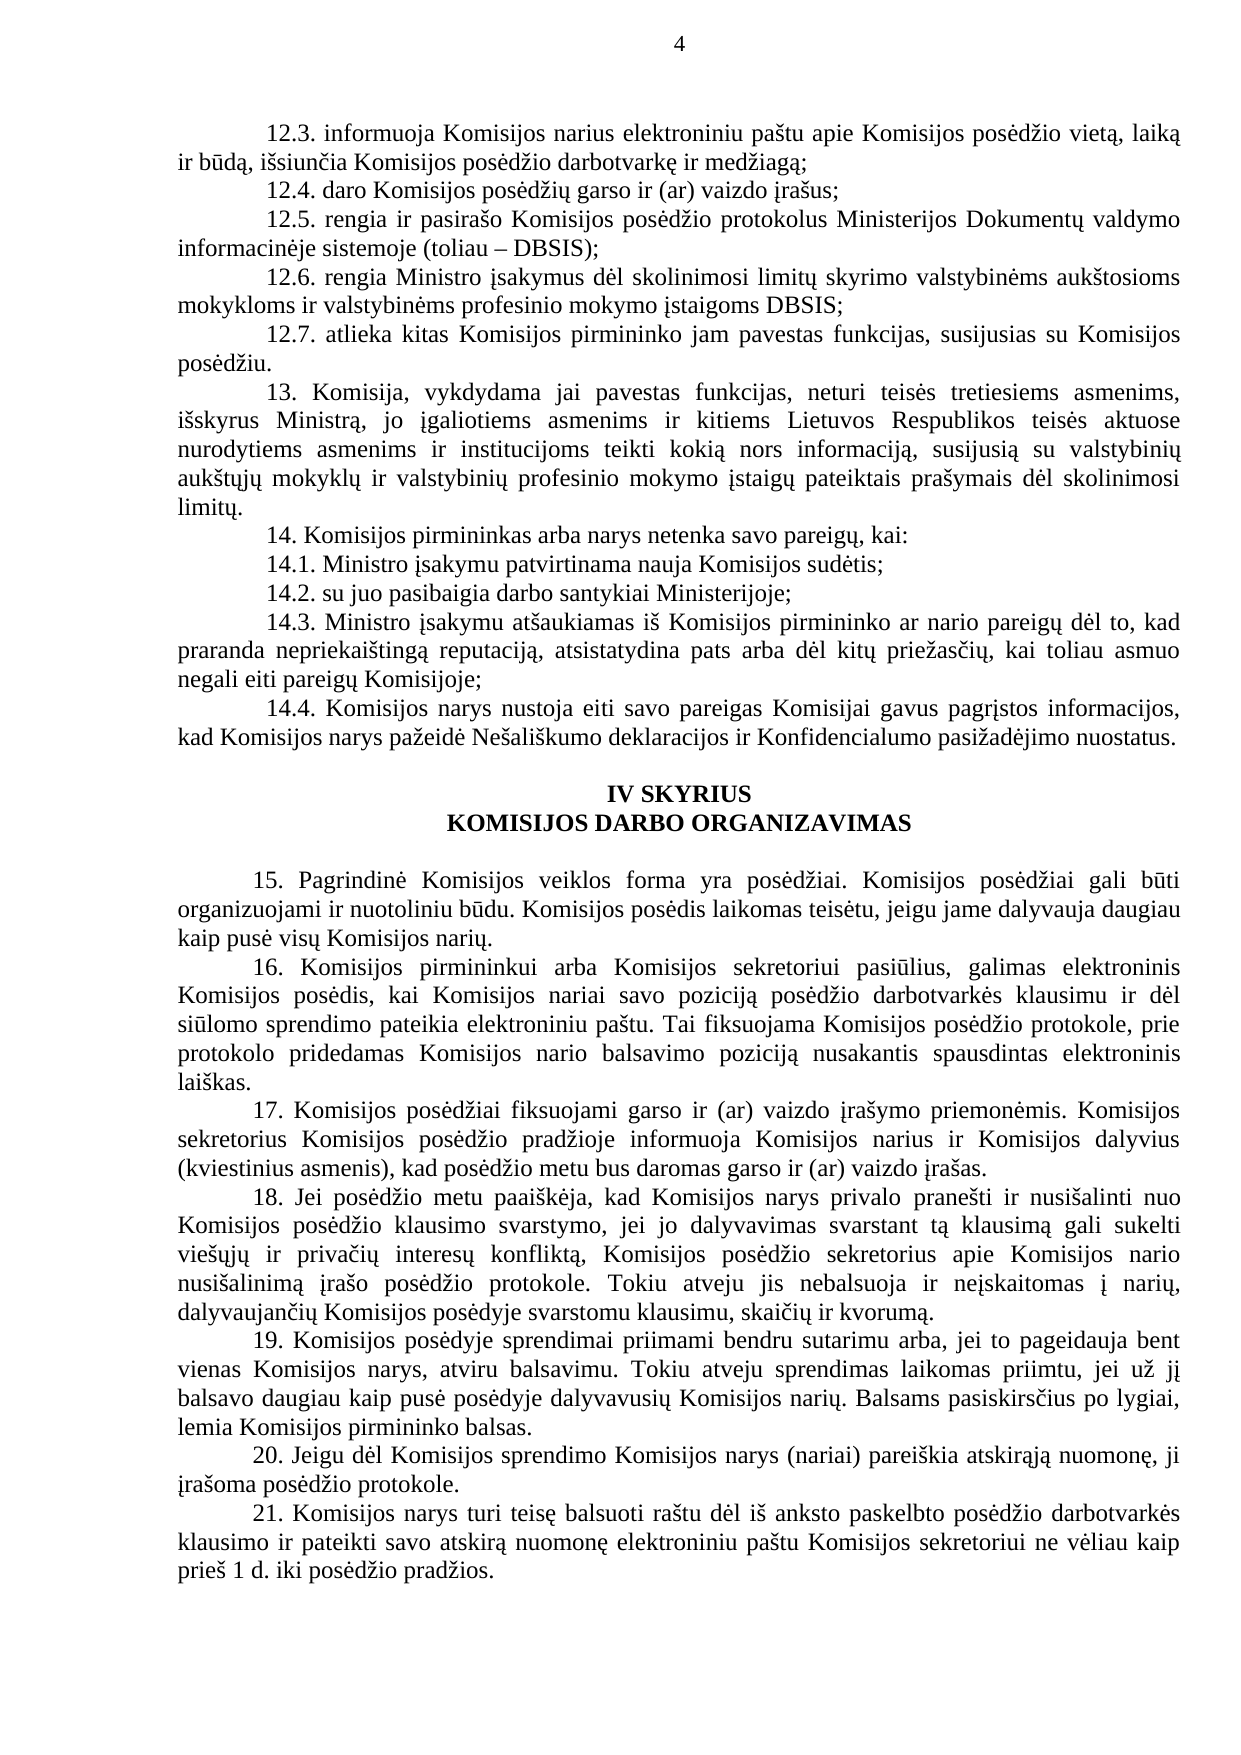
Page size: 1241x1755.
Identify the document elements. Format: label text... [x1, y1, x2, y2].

text 14.2. su juo pasibaigia darbo santykiai Ministerijoje; [177, 578, 1181, 607]
text IV SKYRIUS [177, 779, 1181, 808]
text 12.5. rengia ir pasirašo Komisijos posėdžio protokolus Ministerijos Dokumentų valdymo informacinėje sistemoje (toliau – DBSIS); [177, 204, 1181, 262]
text 12.7. atlieka kitas Komisijos pirmininko jam pavestas funkcijas, susijusias su Komisijos posėdžiu. [177, 319, 1181, 377]
text 15. Pagrindinė Komisijos veiklos forma yra posėdžiai. Komisijos posėdžiai gali būti organizuojami ir nuotoliniu būdu. Komisijos posėdis laikomas teisėtu, jeigu jame dalyvauja daugiau kaip pusė visų Komisijos narių. [177, 866, 1181, 952]
text 14.3. Ministro įsakymu atšaukiamas iš Komisijos pirmininko ar nario pareigų dėl to, kad praranda nepriekaištingą reputaciją, atsistatydina pats arba dėl kitų priežasčių, kai toliau asmuo negali eiti pareigų Komisijoje; [177, 607, 1181, 693]
text 16. Komisijos pirmininkui arba Komisijos sekretoriui pasiūlius, galimas elektroninis Komisijos posėdis, kai Komisijos nariai savo poziciją posėdžio darbotvarkės klausimu ir dėl siūlomo sprendimo pateikia elektroniniu paštu. Tai fiksuojama Komisijos posėdžio protokole, prie protokolo pridedamas Komisijos nario balsavimo poziciją nusakantis spausdintas elektroninis laiškas. [177, 952, 1181, 1096]
text 14.4. Komisijos narys nustoja eiti savo pareigas Komisijai gavus pagrįstos informacijos, kad Komisijos narys pažeidė Nešališkumo deklaracijos ir Konfidencialumo pasižadėjimo nuostatus. [177, 693, 1181, 751]
text 20. Jeigu dėl Komisijos sprendimo Komisijos narys (nariai) pareiškia atskirąją nuomonę, ji įrašoma posėdžio protokole. [177, 1441, 1181, 1498]
text 21. Komisijos narys turi teisę balsuoti raštu dėl iš anksto paskelbto posėdžio darbotvarkės klausimo ir pateikti savo atskirą nuomonę elektroniniu paštu Komisijos sekretoriui ne vėliau kaip prieš 1 d. iki posėdžio pradžios. [177, 1498, 1181, 1584]
text 12.3. informuoja Komisijos narius elektroniniu paštu apie Komisijos posėdžio vietą, laiką ir būdą, išsiunčia Komisijos posėdžio darbotvarkę ir medžiagą; [177, 118, 1181, 176]
text 18. Jei posėdžio metu paaiškėja, kad Komisijos narys privalo pranešti ir nusišalinti nuo Komisijos posėdžio klausimo svarstymo, jei jo dalyvavimas svarstant tą klausimą gali sukelti viešųjų ir privačių interesų konfliktą, Komisijos posėdžio sekretorius apie Komisijos nario nusišalinimą įrašo posėdžio protokole. Tokiu atveju jis nebalsuoja ir neįskaitomas į narių, dalyvaujančių Komisijos posėdyje svarstomu klausimu, skaičių ir kvorumą. [177, 1182, 1181, 1326]
text 13. Komisija, vykdydama jai pavestas funkcijas, neturi teisės tretiesiems asmenims, išskyrus Ministrą, jo įgaliotiems asmenims ir kitiems Lietuvos Respublikos teisės aktuose nurodytiems asmenims ir institucijoms teikti kokią nors informaciją, susijusią su valstybinių aukštųjų mokyklų ir valstybinių profesinio mokymo įstaigų pateiktais prašymais dėl skolinimosi limitų. [177, 377, 1181, 521]
text 12.6. rengia Ministro įsakymus dėl skolinimosi limitų skyrimo valstybinėms aukštosioms mokykloms ir valstybinėms profesinio mokymo įstaigoms DBSIS; [177, 262, 1181, 319]
text 14. Komisijos pirmininkas arba narys netenka savo pareigų, kai: [177, 521, 1181, 549]
text 14.1. Ministro įsakymu patvirtinama nauja Komisijos sudėtis; [177, 549, 1181, 578]
text 19. Komisijos posėdyje sprendimai priimami bendru sutarimu arba, jei to pageidauja bent vienas Komisijos narys, atviru balsavimu. Tokiu atveju sprendimas laikomas priimtu, jei už jį balsavo daugiau kaip pusė posėdyje dalyvavusių Komisijos narių. Balsams pasiskirsčius po lygiai, lemia Komisijos pirmininko balsas. [177, 1326, 1181, 1441]
text 17. Komisijos posėdžiai fiksuojami garso ir (ar) vaizdo įrašymo priemonėmis. Komisijos sekretorius Komisijos posėdžio pradžioje informuoja Komisijos narius ir Komisijos dalyvius (kviestinius asmenis), kad posėdžio metu bus daromas garso ir (ar) vaizdo įrašas. [177, 1096, 1181, 1182]
text KOMISIJOS DARBO ORGANIZAVIMAS [177, 808, 1181, 837]
text 12.4. daro Komisijos posėdžių garso ir (ar) vaizdo įrašus; [177, 176, 1181, 204]
